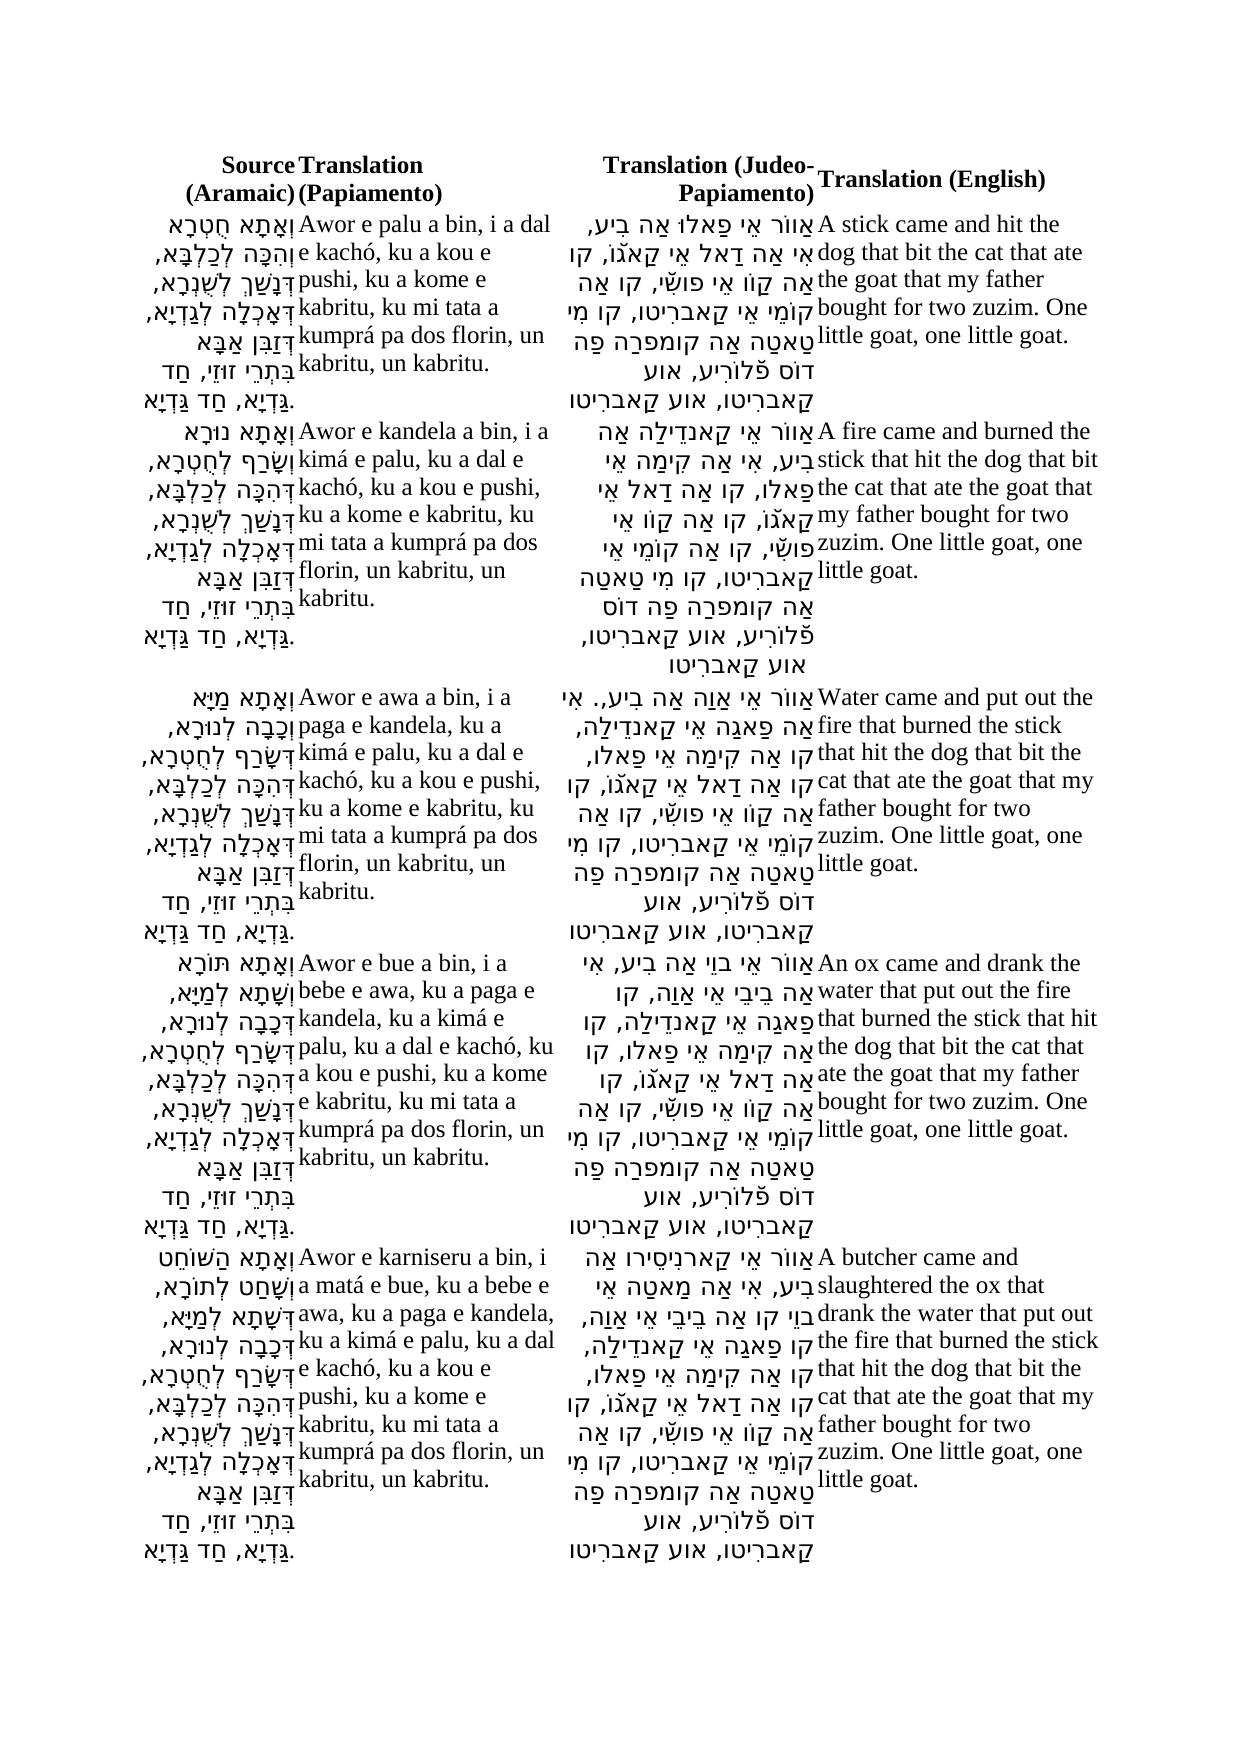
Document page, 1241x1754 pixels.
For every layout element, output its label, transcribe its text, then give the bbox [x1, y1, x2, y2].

table_cell אַווֹר אֵי בוֵי אַה בִיע, אִי אַה בֵיבֵי אֵי אַוַה, קו פַאגַה אֵי קַאנדֵילַה, קו אַה קִימַה אֵי פַאלו, קו אַה דַאל אֵי קַאגﬞוֹ, קו אַה קַוֹו אֵי פושִﬞי, קו אַה קוֹמֵי אֵי קַאברִיטו, קו מִי טַאטַה אַה קומפרַה פַה דוֹס פﬞלוֹרִיע, אוע קַאברִיטו, אוע קַאברִיטו [559, 947, 816, 1242]
table_header Source (Aramaic) [137, 150, 296, 208]
table_cell אַווֹר אֵי קַאנדֵילַה אַה בִיע, אִי אַה קִימַה אֵי פַאלו, קו אַה דַאל אֵי קַאגﬞוֹ, קו אַה קַוֹו אֵי פושִﬞי, קו אַה קוֹמֵי אֵי קַאברִיטו, קו מִי טַאטַה אַה קומפרַה פַה דוֹס פﬞלוֹרִיע, אוע קַאברִיטו, אוע קַאברִיטו [559, 416, 816, 681]
table_cell אַווֹר אֵי קַארנִיסֵירו אַה בִיע, אִי אַה מַאטַה אֵי בוֵי קו אַה בֵיבֵי אֵי אַוַה, קו פַאגַה אֵי קַאנדֵילַה, קו אַה קִימַה אֵי פַאלו, קו אַה דַאל אֵי קַאגﬞוֹ, קו אַה קַוֹו אֵי פושִﬞי, קו אַה קוֹמֵי אֵי קַאברִיטו, קו מִי טַאטַה אַה קומפרַה פַה דוֹס פﬞלוֹרִיע, אוע קַאברִיטו, אוע קַאברִיטו [559, 1242, 816, 1566]
table_cell An ox came and drank the water that put out the fire that burned the stick that hit the dog that bit the cat that ate the goat that my father bought for two zuzim. One little goat, one little goat. [816, 947, 1104, 1242]
table_header Translation (Papiamento) [296, 150, 559, 208]
table_cell וְאָתָא נוּרָא וְשָׂרַף לְחֻטְרָא, דְּהִכָּה לְכַלְבָּא, דְּנָשַׁךְ לְשֻׁנְרָא, דְּאָכְלָה לְגַדְיָא, דְּזַבִּן אַבָּא בִּתְרֵי זוּזֵי, חַד גַּדְיָא, חַד גַּדְיָא. [137, 416, 296, 681]
table_cell A fire came and burned the stick that hit the dog that bit the cat that ate the goat that my father bought for two zuzim. One little goat, one little goat. [816, 416, 1104, 681]
table_header Translation (English) [816, 150, 1104, 208]
table_cell אַווֹר אֵי פַאלוּ אַה בִיע, אִי אַה דַאל אֵי קַאגﬞוֹ, קו אַה קַוֹו אֵי פושִﬞי, קו אַה קוֹמֵי אֵי קַאברִיטו, קו מִי טַאטַה אַה קומפרַה פַה דוֹס פﬞלוֹרִיע, אוע קַאברִיטו, אוע קַאברִיטו [559, 209, 816, 416]
table_cell וְאָתָא הַשּׁוֹחֵט וְשָׁחַט לְתוֹרָא, דְּשָׁתָא לְמַיָּא, דְּכָבָה לְנוּרָא, דְּשָׂרַף לְחֻטְרָא, דְּהִכָּה לְכַלְבָּא, דְּנָשַׁךְ לְשֻׁנְרָא, דְּאָכְלָה לְגַדְיָא, דְּזַבִּן אַבָּא בִּתְרֵי זוּזֵי, חַד גַּדְיָא, חַד גַּדְיָא. [137, 1242, 296, 1566]
table_cell Awor e karniseru a bin, i a matá e bue, ku a bebe e awa, ku a paga e kandela, ku a kimá e palu, ku a dal e kachó, ku a kou e pushi, ku a kome e kabritu, ku mi tata a kumprá pa dos florin, un kabritu, un kabritu. [296, 1242, 559, 1566]
table_cell A butcher came and slaughtered the ox that drank the water that put out the fire that burned the stick that hit the dog that bit the cat that ate the goat that my father bought for two zuzim. One little goat, one little goat. [816, 1242, 1104, 1566]
table_cell A stick came and hit the dog that bit the cat that ate the goat that my father bought for two zuzim. One little goat, one little goat. [816, 209, 1104, 416]
table_cell וְאָתָא תּוֹרָא וְשָׁתָא לְמַיָּא, דְּכָבָה לְנוּרָא, דְּשָׂרַף לְחֻטְרָא, דְּהִכָּה לְכַלְבָּא, דְּנָשַׁךְ לְשֻׁנְרָא, דְּאָכְלָה לְגַדְיָא, דְּזַבִּן אַבָּא בִּתְרֵי זוּזֵי, חַד גַּדְיָא, חַד גַּדְיָא. [137, 947, 296, 1242]
table_cell וְאָתָא מַיָּא וְכָבָה לְנוּרָא, דְּשָׂרַף לְחֻטְרָא, דְּהִכָּה לְכַלְבָּא, דְּנָשַׁךְ לְשֻׁנְרָא, דְּאָכְלָה לְגַדְיָא, דְּזַבִּן אַבָּא בִּתְרֵי זוּזֵי, חַד גַּדְיָא, חַד גַּדְיָא. [137, 681, 296, 947]
table_cell Awor e palu a bin, i a dal e kachó, ku a kou e pushi, ku a kome e kabritu, ku mi tata a kumprá pa dos florin, un kabritu, un kabritu. [296, 209, 559, 416]
table_cell Awor e awa a bin, i a paga e kandela, ku a kimá e palu, ku a dal e kachó, ku a kou e pushi, ku a kome e kabritu, ku mi tata a kumprá pa dos florin, un kabritu, un kabritu. [296, 681, 559, 947]
table_header Translation (Judeo-Papiamento) [559, 150, 816, 208]
table_cell Awor e kandela a bin, i a kimá e palu, ku a dal e kachó, ku a kou e pushi, ku a kome e kabritu, ku mi tata a kumprá pa dos florin, un kabritu, un kabritu. [296, 416, 559, 681]
table_cell אַווֹר אֵי אַוַה אַה בִיע,. אִי אַה פַאגַה אֵי קַאנדֵילַה, קו אַה קִימַה אֵי פַאלו, קו אַה דַאל אֵי קַאגﬞוֹ, קו אַה קַוֹו אֵי פושִﬞי, קו אַה קוֹמֵי אֵי קַאברִיטו, קו מִי טַאטַה אַה קומפרַה פַה דוֹס פﬞלוֹרִיע, אוע קַאברִיטו, אוע קַאברִיטו [559, 681, 816, 947]
table_cell Awor e bue a bin, i a bebe e awa, ku a paga e kandela, ku a kimá e palu, ku a dal e kachó, ku a kou e pushi, ku a kome e kabritu, ku mi tata a kumprá pa dos florin, un kabritu, un kabritu. [296, 947, 559, 1242]
table_cell וְאָתָא חֻטְרָא וְהִכָּה לְכַלְבָּא, דְּנָשַׁךְ לְשֻׁנְרָא, דְּאָכְלָה לְגַדְיָא, דְּזַבִּן אַבָּא בִּתְרֵי זוּזֵי, חַד גַּדְיָא, חַד גַּדְיָא. [137, 209, 296, 416]
table_cell Water came and put out the fire that burned the stick that hit the dog that bit the cat that ate the goat that my father bought for two zuzim. One little goat, one little goat. [816, 681, 1104, 947]
